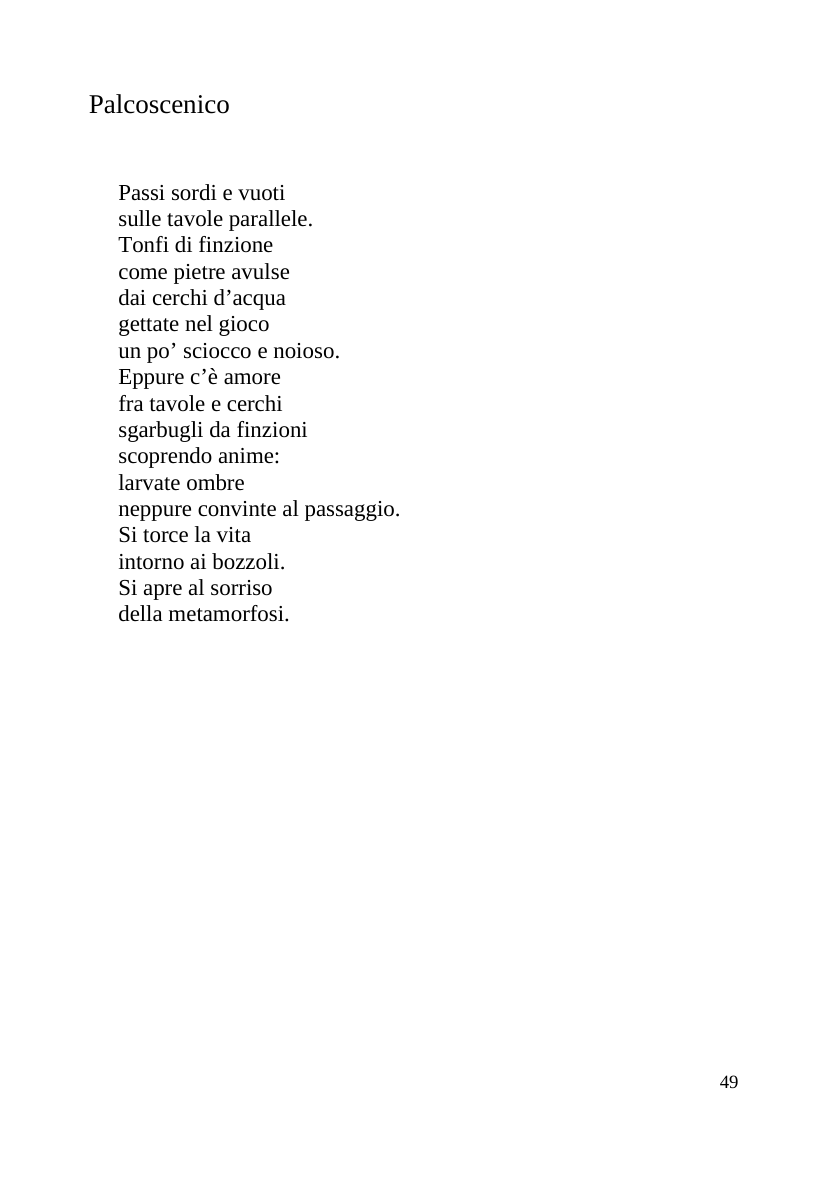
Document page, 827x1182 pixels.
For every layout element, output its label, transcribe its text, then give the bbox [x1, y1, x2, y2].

text Si torce la vita [118, 521, 738, 548]
text sgarbugli da finzioni [118, 416, 738, 442]
text neppure convinte al passaggio. [118, 495, 738, 521]
text intorno ai bozzoli. [118, 548, 738, 574]
text Palcoscenico [88, 88, 738, 120]
text come pietre avulse [118, 258, 738, 284]
text scoprendo anime: [118, 442, 738, 469]
text Si apre al sorriso [118, 574, 738, 600]
text sulle tavole parallele. [118, 205, 738, 231]
text Eppure c’è amore [118, 363, 738, 389]
text Passi sordi e vuoti [118, 179, 738, 205]
text dai cerchi d’acqua [118, 284, 738, 311]
text della metamorfosi. [118, 600, 738, 627]
text Tonfi di finzione [118, 231, 738, 258]
text larvate ombre [118, 469, 738, 495]
text un po’ sciocco e noioso. [118, 337, 738, 363]
text gettate nel gioco [118, 311, 738, 337]
text fra tavole e cerchi [118, 389, 738, 416]
